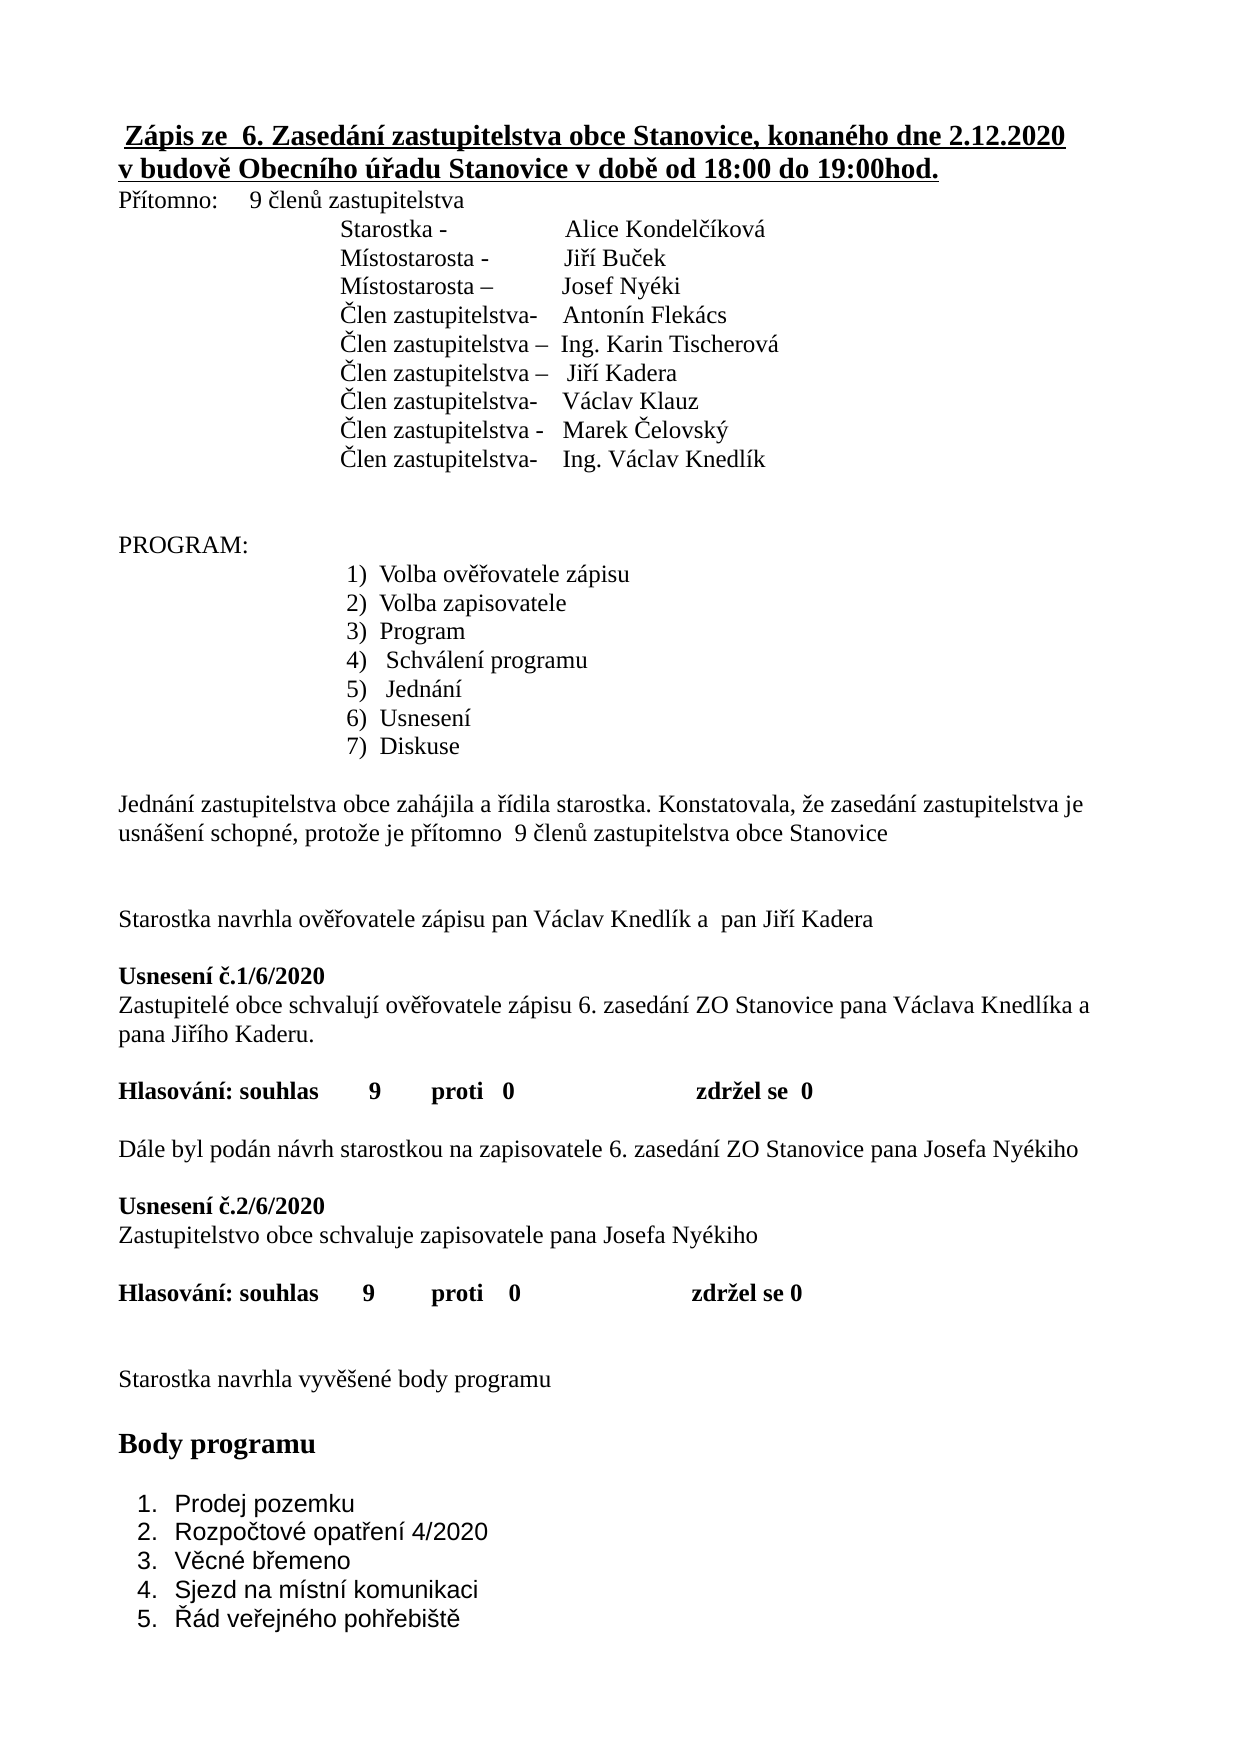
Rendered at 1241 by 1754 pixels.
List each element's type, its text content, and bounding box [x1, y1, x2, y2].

text Přítomno: 9 členů zastupitelstva [118, 185, 1122, 214]
list Sjezd na místní komunikaci [137, 1575, 1122, 1603]
text Místostarosta - Jiří Buček [118, 243, 1122, 271]
text 7) Diskuse [118, 731, 1122, 760]
text Hlasování: souhlas 9 proti 0 zdržel se 0 [118, 1278, 1122, 1306]
text 3) Program [118, 616, 1122, 645]
text Místostarosta – Josef Nyéki [118, 271, 1122, 300]
text Starostka navrhla vyvěšené body programu [118, 1364, 1122, 1393]
text Člen zastupitelstva – Jiří Kadera [118, 358, 1122, 386]
text 4) Schválení programu [118, 645, 1122, 674]
list Věcné břemeno [137, 1546, 1122, 1575]
text Člen zastupitelstva - Marek Čelovský [118, 415, 1122, 444]
text 6) Usnesení [118, 703, 1122, 731]
text Body programu [118, 1426, 1122, 1460]
text 1) Volba ověřovatele zápisu [118, 559, 1122, 588]
text Starostka navrhla ověřovatele zápisu pan Václav Knedlík a pan Jiří Kadera [118, 904, 1122, 933]
text Zápis ze 6. Zasedání zastupitelstva obce Stanovice, konaného dne 2.12.2020 [118, 118, 1122, 152]
text Zastupitelé obce schvalují ověřovatele zápisu 6. zasedání ZO Stanovice pana Václava Knedlíka a pana Jiřího Kaderu. [118, 990, 1122, 1048]
text Usnesení č.1/6/2020 [118, 961, 1122, 990]
text Člen zastupitelstva- Ing. Václav Knedlík [118, 444, 1122, 473]
text Jednání zastupitelstva obce zahájila a řídila starostka. Konstatovala, že zasedání zastupitelstva je usnášení schopné, protože je přítomno 9 členů zastupitelstva obce Stanovice [118, 789, 1122, 846]
text Zastupitelstvo obce schvaluje zapisovatele pana Josefa Nyékiho [118, 1220, 1122, 1249]
text Člen zastupitelstva – Ing. Karin Tischerová [118, 329, 1122, 358]
text 5) Jednání [118, 674, 1122, 703]
text Člen zastupitelstva- Václav Klauz [118, 386, 1122, 415]
text 2) Volba zapisovatele [118, 588, 1122, 616]
list Řád veřejného pohřebiště [137, 1603, 1122, 1632]
text Usnesení č.2/6/2020 [118, 1191, 1122, 1220]
list Prodej pozemku [137, 1488, 1122, 1517]
text Starostka - Alice Kondelčíková [118, 214, 1122, 243]
text PROGRAM: [118, 530, 1122, 559]
text v budově Obecního úřadu Stanovice v době od 18:00 do 19:00hod. [118, 152, 1122, 185]
text Dále byl podán návrh starostkou na zapisovatele 6. zasedání ZO Stanovice pana Josefa Nyékiho [118, 1134, 1122, 1163]
list Rozpočtové opatření 4/2020 [137, 1517, 1122, 1546]
text Hlasování: souhlas 9 proti 0 zdržel se 0 [118, 1076, 1122, 1105]
text Člen zastupitelstva- Antonín Flekács [118, 300, 1122, 329]
